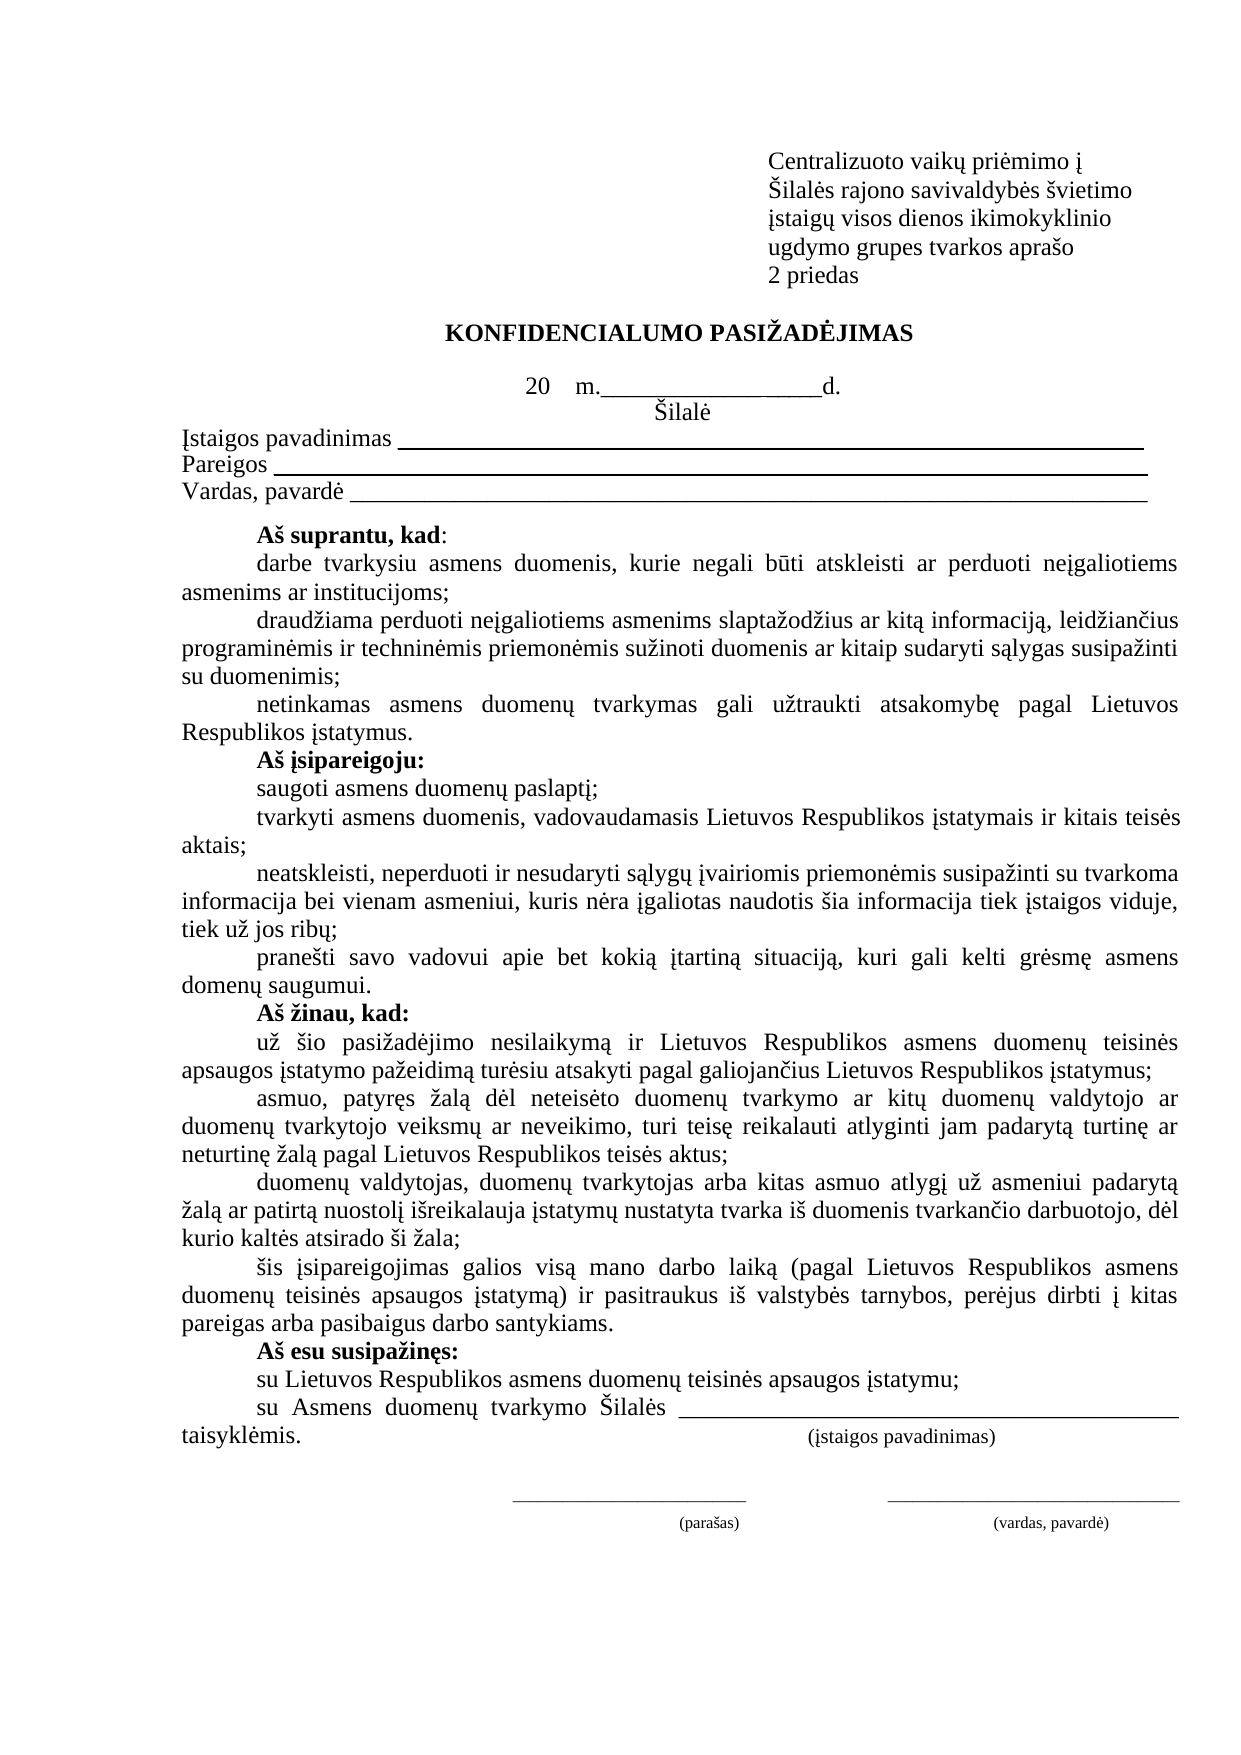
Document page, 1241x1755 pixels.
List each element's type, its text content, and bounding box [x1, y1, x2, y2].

text Šilalė [183, 399, 1181, 426]
text Aš įsipareigoju: [181, 746, 1181, 774]
text tvarkyti asmens duomenis, vadovaudamasis Lietuvos Respublikos įstatymais ir kitais teisės aktais; [181, 802, 1181, 859]
text su Asmens duomenų tvarkymo Šilalės ________________________________________ taisyklėmis. (įstaigos pavadinimas) [181, 1393, 1179, 1449]
text netinkamas asmens duomenų tvarkymas gali užtraukti atsakomybę pagal Lietuvos Respublikos įstatymus. [181, 690, 1179, 746]
text Centralizuoto vaikų priėmimo į Šilalės rajono savivaldybės švietimo įstaigų visos dienos ikimokyklinio ugdymo grupes tvarkos aprašo [768, 147, 1146, 261]
text 20 m. d. [525, 373, 1181, 399]
text ____________________________ ___________________________________ [181, 1477, 1179, 1506]
text Aš žinau, kad: [181, 999, 1181, 1027]
text už šio pasižadėjimo nesilaikymą ir Lietuvos Respublikos asmens duomenų teisinės apsaugos įstatymo pažeidimą turėsiu atsakyti pagal galiojančius Lietuvos Respublikos įstatymus; [181, 1027, 1179, 1084]
text 2 priedas [768, 261, 1146, 289]
text Vardas, pavardė [181, 478, 1181, 504]
text Pareigos [181, 452, 1181, 478]
text šis įsipareigojimas galios visą mano darbo laiką (pagal Lietuvos Respublikos asmens duomenų teisinės apsaugos įstatymą) ir pasitraukus iš valstybės tarnybos, perėjus dirbti į kitas pareigas arba pasibaigus darbo santykiams. [181, 1252, 1179, 1337]
text pranešti savo vadovui apie bet kokią įtartiną situaciją, kuri gali kelti grėsmę asmens domenų saugumui. [181, 943, 1179, 999]
text KONFIDENCIALUMO PASIŽADĖJIMAS [177, 318, 1181, 347]
text neatskleisti, neperduoti ir nesudaryti sąlygų įvairiomis priemonėmis susipažinti su tvarkoma informacija bei vienam asmeniui, kuris nėra įgaliotas naudotis šia informacija tiek įstaigos viduje, tiek už jos ribų; [181, 859, 1179, 943]
text darbe tvarkysiu asmens duomenis, kurie negali būti atskleisti ar perduoti neįgaliotiems asmenims ar institucijoms; [181, 549, 1179, 606]
text saugoti asmens duomenų paslaptį; [181, 774, 1181, 802]
text Aš esu susipažinęs: [181, 1337, 1181, 1365]
text draudžiama perduoti neįgaliotiems asmenims slaptažodžius ar kitą informaciją, leidžiančius programinėmis ir techninėmis priemonėmis sužinoti duomenis ar kitaip sudaryti sąlygas susipažinti su duomenimis; [181, 606, 1179, 690]
text duomenų valdytojas, duomenų tvarkytojas arba kitas asmuo atlygį už asmeniui padarytą žalą ar patirtą nuostolį išreikalauja įstatymų nustatyta tvarka iš duomenis tvarkančio darbuotojo, dėl kurio kaltės atsirado ši žala; [181, 1168, 1179, 1252]
text Aš suprantu, kad: [181, 521, 1181, 549]
text su Lietuvos Respublikos asmens duomenų teisinės apsaugos įstatymu; [181, 1365, 1181, 1393]
text asmuo, patyręs žalą dėl neteisėto duomenų tvarkymo ar kitų duomenų valdytojo ar duomenų tvarkytojo veiksmų ar neveikimo, turi teisę reikalauti atlyginti jam padarytą turtinę ar neturtinę žalą pagal Lietuvos Respublikos teisės aktus; [181, 1084, 1179, 1168]
text Įstaigos pavadinimas [181, 426, 1181, 452]
text (parašas) (vardas, pavardė) [181, 1506, 1179, 1534]
